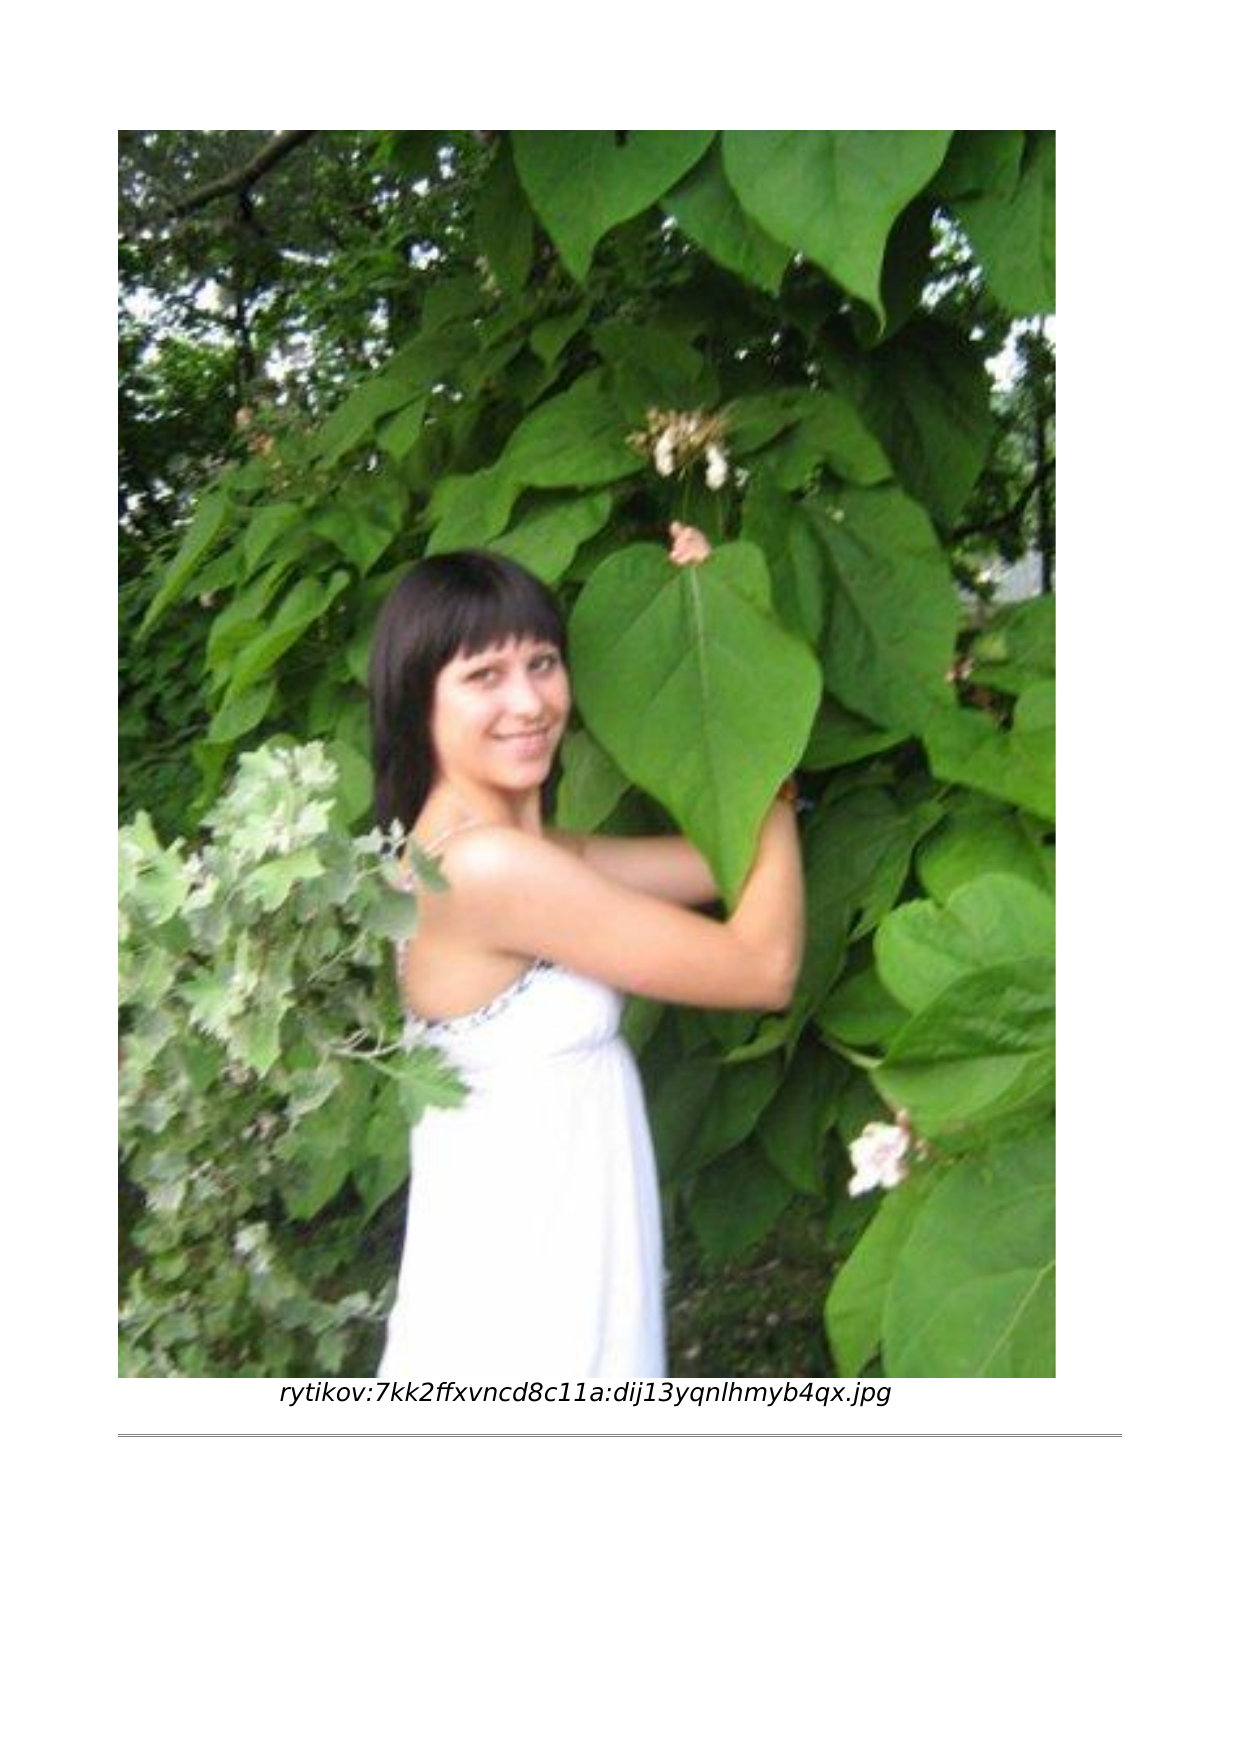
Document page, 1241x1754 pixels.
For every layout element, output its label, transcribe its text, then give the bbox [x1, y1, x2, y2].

picture [118, 130, 1056, 1378]
text rytikov:7kk2ffxvncd8c11a:dij13yqnlhmyb4qx.jpg [118, 1378, 1056, 1407]
